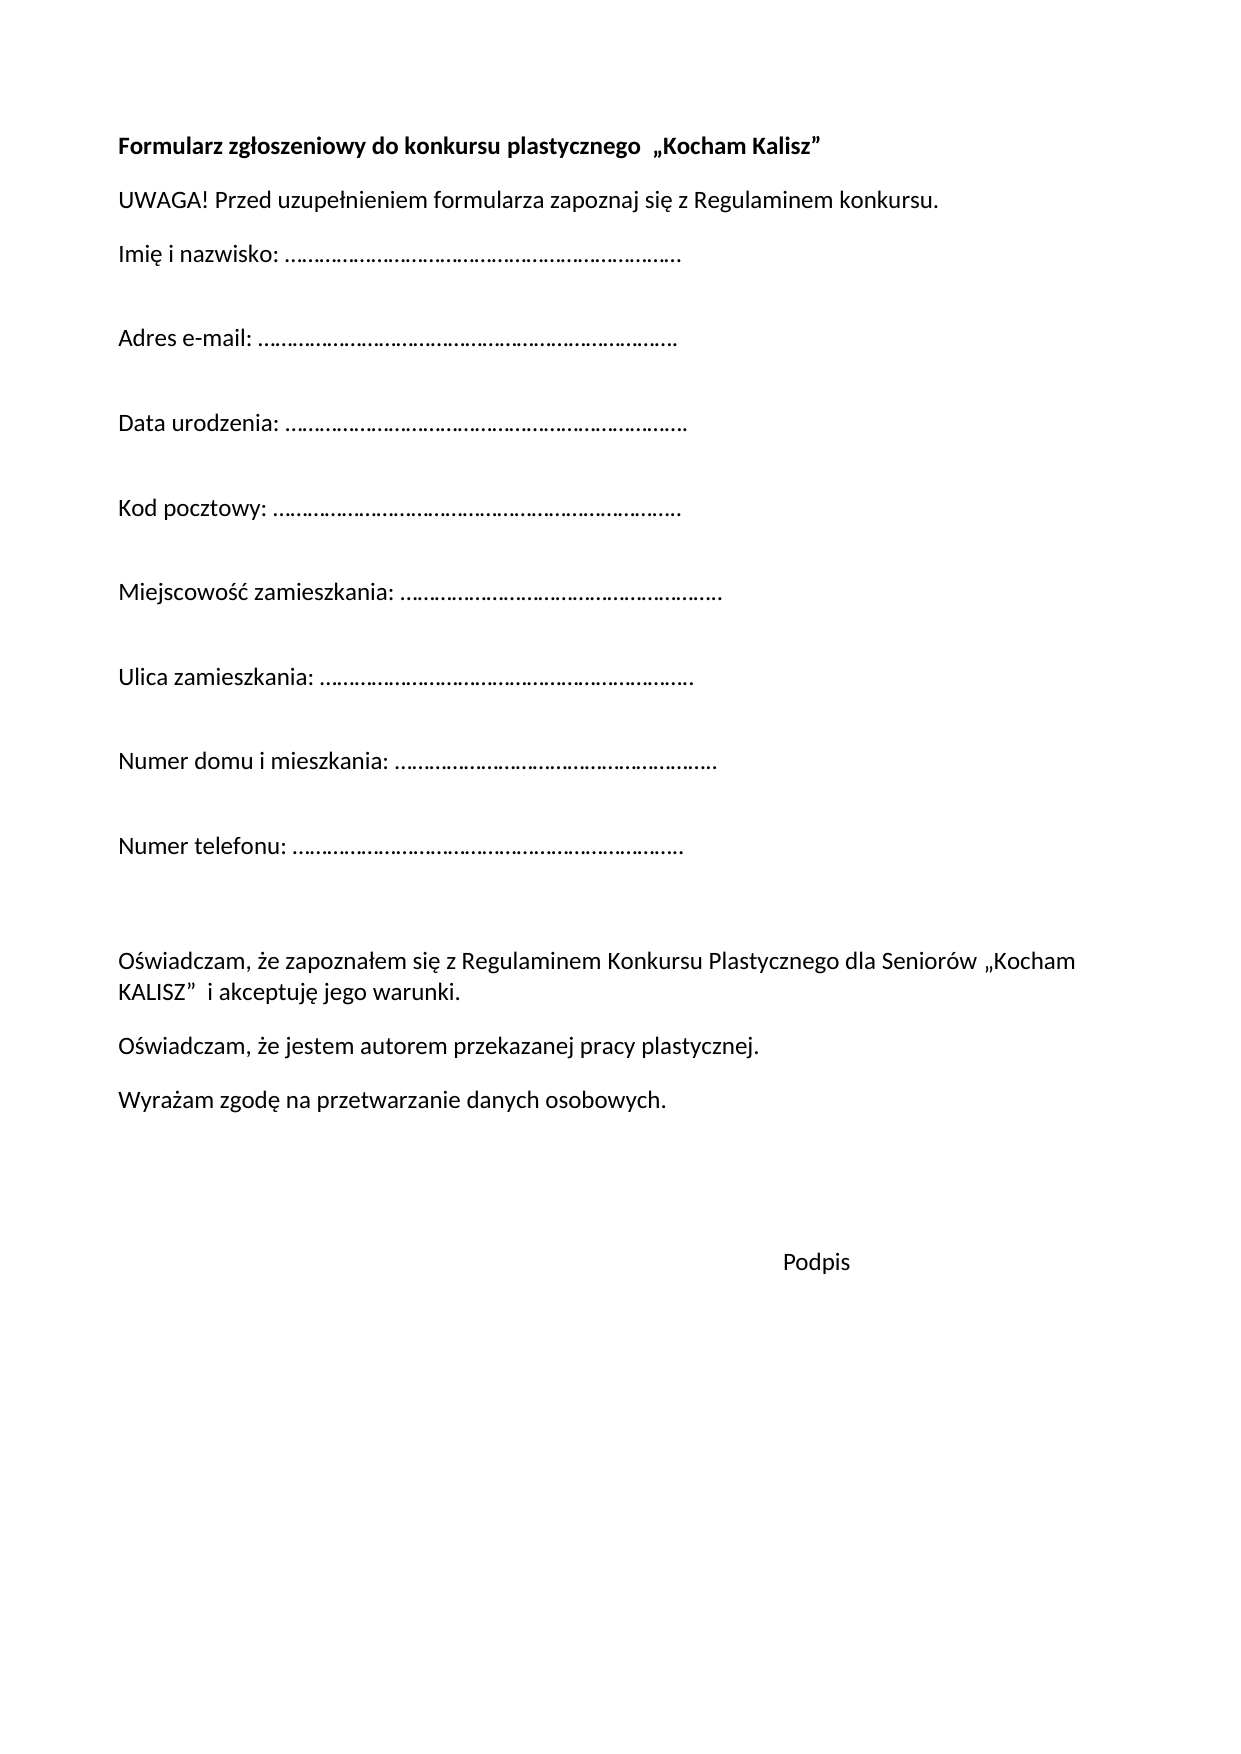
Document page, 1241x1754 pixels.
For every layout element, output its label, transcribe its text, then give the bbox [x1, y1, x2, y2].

text Wyrażam zgodę na przetwarzanie danych osobowych. [118, 1084, 1122, 1114]
text Imię i nazwisko: …………………………………………………………… [118, 238, 1122, 299]
text Kod pocztowy: …………………………………………………………….. [118, 492, 1122, 553]
text Miejscowość zamieszkania: ……………………………………………….. [118, 576, 1122, 637]
text Oświadczam, że jestem autorem przekazanej pracy plastycznej. [118, 1030, 1122, 1060]
text Ulica zamieszkania: ……………………………………………………….. [118, 661, 1122, 722]
text Oświadczam, że zapoznałem się z Regulaminem Konkursu Plastycznego dla Seniorów „Kocham KALISZ” i akceptuję jego warunki. [118, 945, 1122, 1006]
text Podpis [118, 1246, 1122, 1277]
text Formularz zgłoszeniowy do konkursu plastycznego „Kocham Kalisz” [118, 130, 1122, 160]
text Data urodzenia: ……………………………………………………………. [118, 407, 1122, 468]
text UWAGA! Przed uzupełnieniem formularza zapoznaj się z Regulaminem konkursu. [118, 184, 1122, 214]
text Numer domu i mieszkania: ……………………………………………….. [118, 746, 1122, 807]
text Numer telefonu: ………………………………………………………….. [118, 830, 1122, 922]
text Adres e-mail: ………………………………………………………………. [118, 323, 1122, 384]
